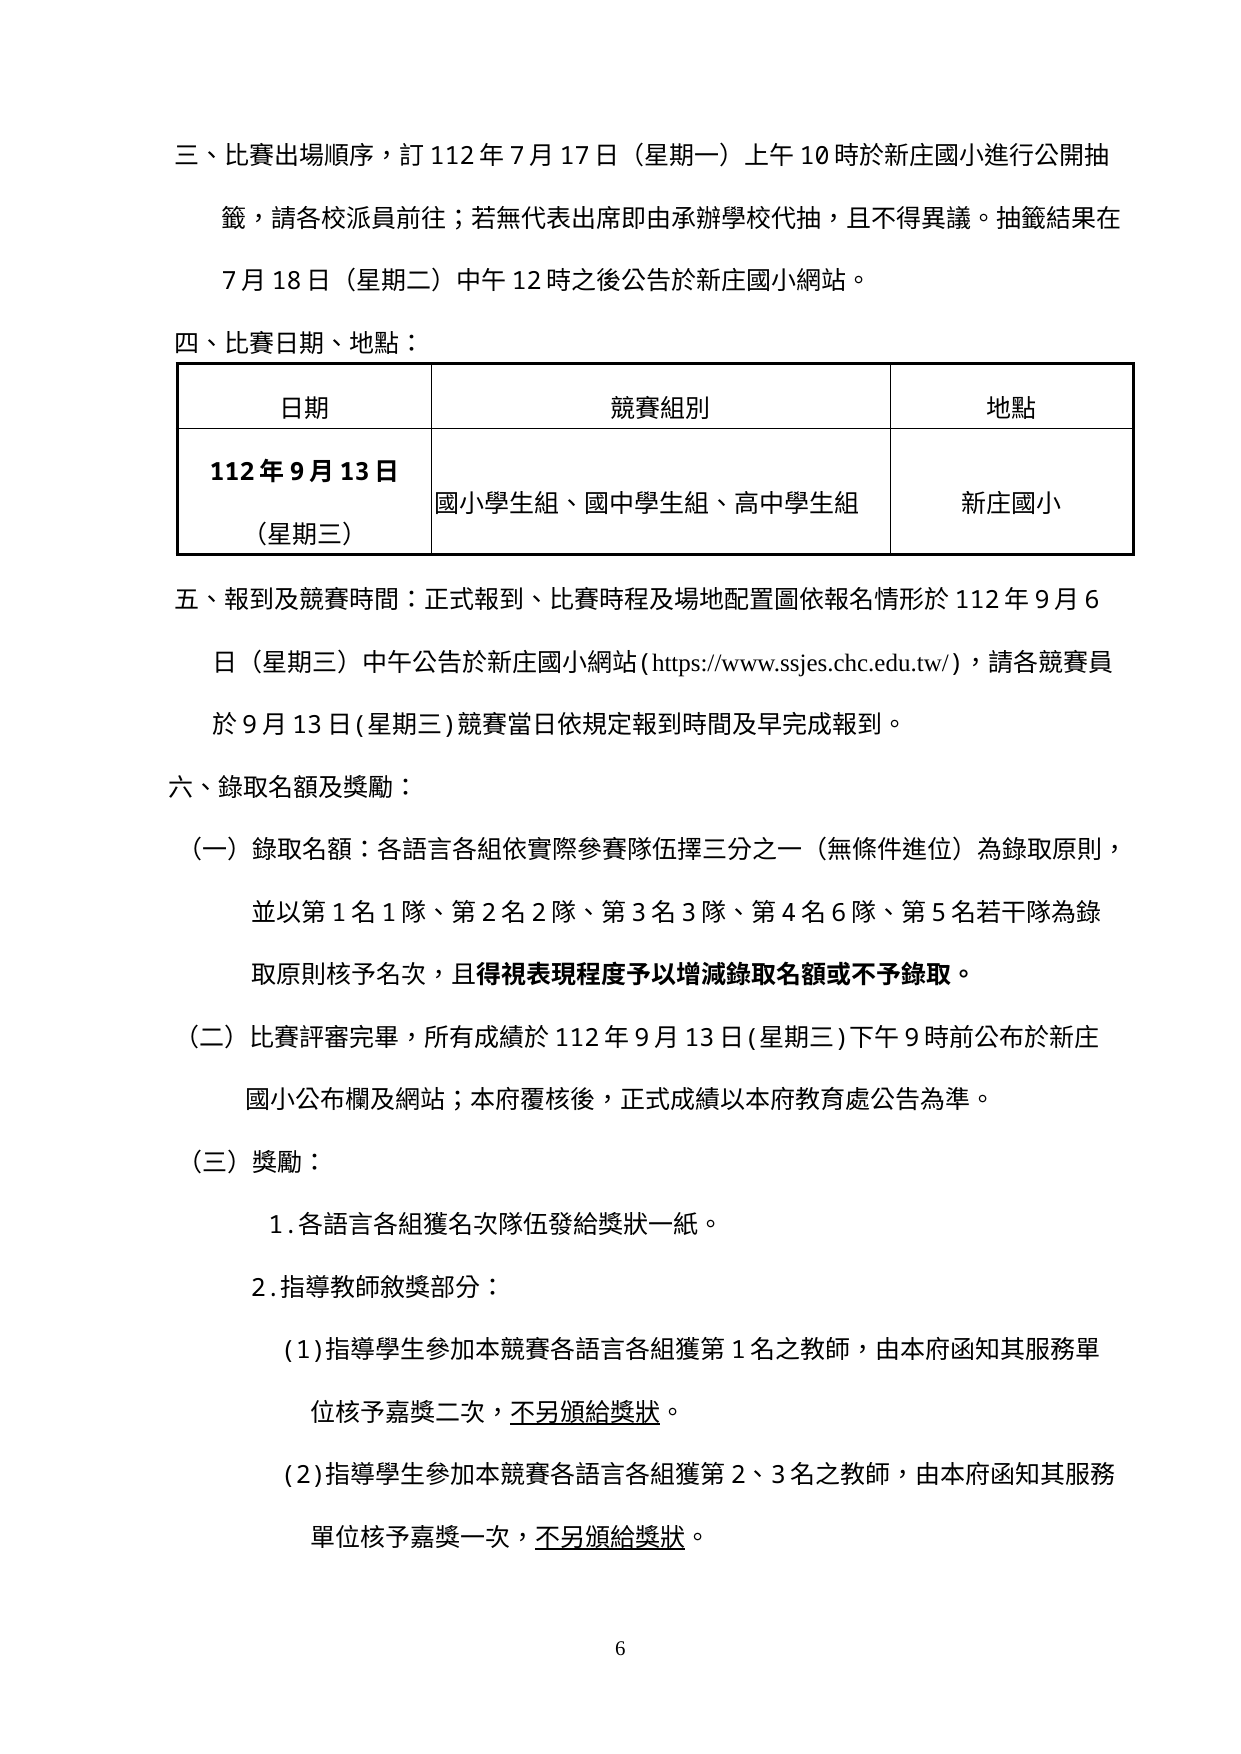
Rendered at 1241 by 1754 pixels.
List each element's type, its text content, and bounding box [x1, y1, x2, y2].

table_cell 國小學生組、國中學生組、高中學生組 [432, 429, 890, 553]
text 1.各語言各組獲名次隊伍發給獎狀一紙。 [118, 1181, 1122, 1244]
text （一）錄取名額：各語言各組依實際參賽隊伍擇三分之一（無條件進位）為錄取原則，並以第1名1隊、第2名2隊、第3名3隊、第4名6隊、第5名若干隊為錄取原則核予名次，且得視表現程度予以增減錄取名額或不予錄取。 [177, 806, 1122, 994]
text 六、錄取名額及獎勵： [118, 744, 1122, 806]
text （二）比賽評審完畢，所有成績於112年9月13日(星期三)下午9時前公布於新庄國小公布欄及網站；本府覆核後，正式成績以本府教育處公告為準。 [174, 994, 1122, 1119]
text (1)指導學生參加本競賽各語言各組獲第1名之教師，由本府函知其服務單位核予嘉獎二次，不另頒給獎狀。 [206, 1306, 1122, 1431]
table_header 地點 [891, 365, 1132, 428]
text 2.指導教師敘獎部分： [206, 1244, 1122, 1306]
text (2)指導學生參加本競賽各語言各組獲第2、3名之教師，由本府函知其服務單位核予嘉獎一次，不另頒給獎狀。 [206, 1431, 1122, 1556]
table_header 競賽組別 [432, 365, 890, 428]
text （三）獎勵： [118, 1119, 1122, 1181]
text 四、比賽日期、地點： [174, 300, 1122, 362]
table_header 日期 [179, 365, 431, 428]
table_cell 112年9月13日 （星期三） [179, 429, 431, 553]
table_cell 新庄國小 [891, 429, 1132, 553]
text 三、比賽出場順序，訂112年7月17日（星期一）上午10時於新庄國小進行公開抽籤，請各校派員前往；若無代表出席即由承辦學校代抽，且不得異議。抽籤結果在7月18日（星期二）中午12時之後公告於新庄國小網站。 [174, 112, 1122, 300]
text 五、報到及競賽時間：正式報到、比賽時程及場地配置圖依報名情形於112年9月6日（星期三）中午公告於新庄國小網站(https://www.ssjes.chc.edu.tw/)，請各競賽員於9月13日(星期三)競賽當日依規定報到時間及早完成報到。 [174, 556, 1122, 744]
